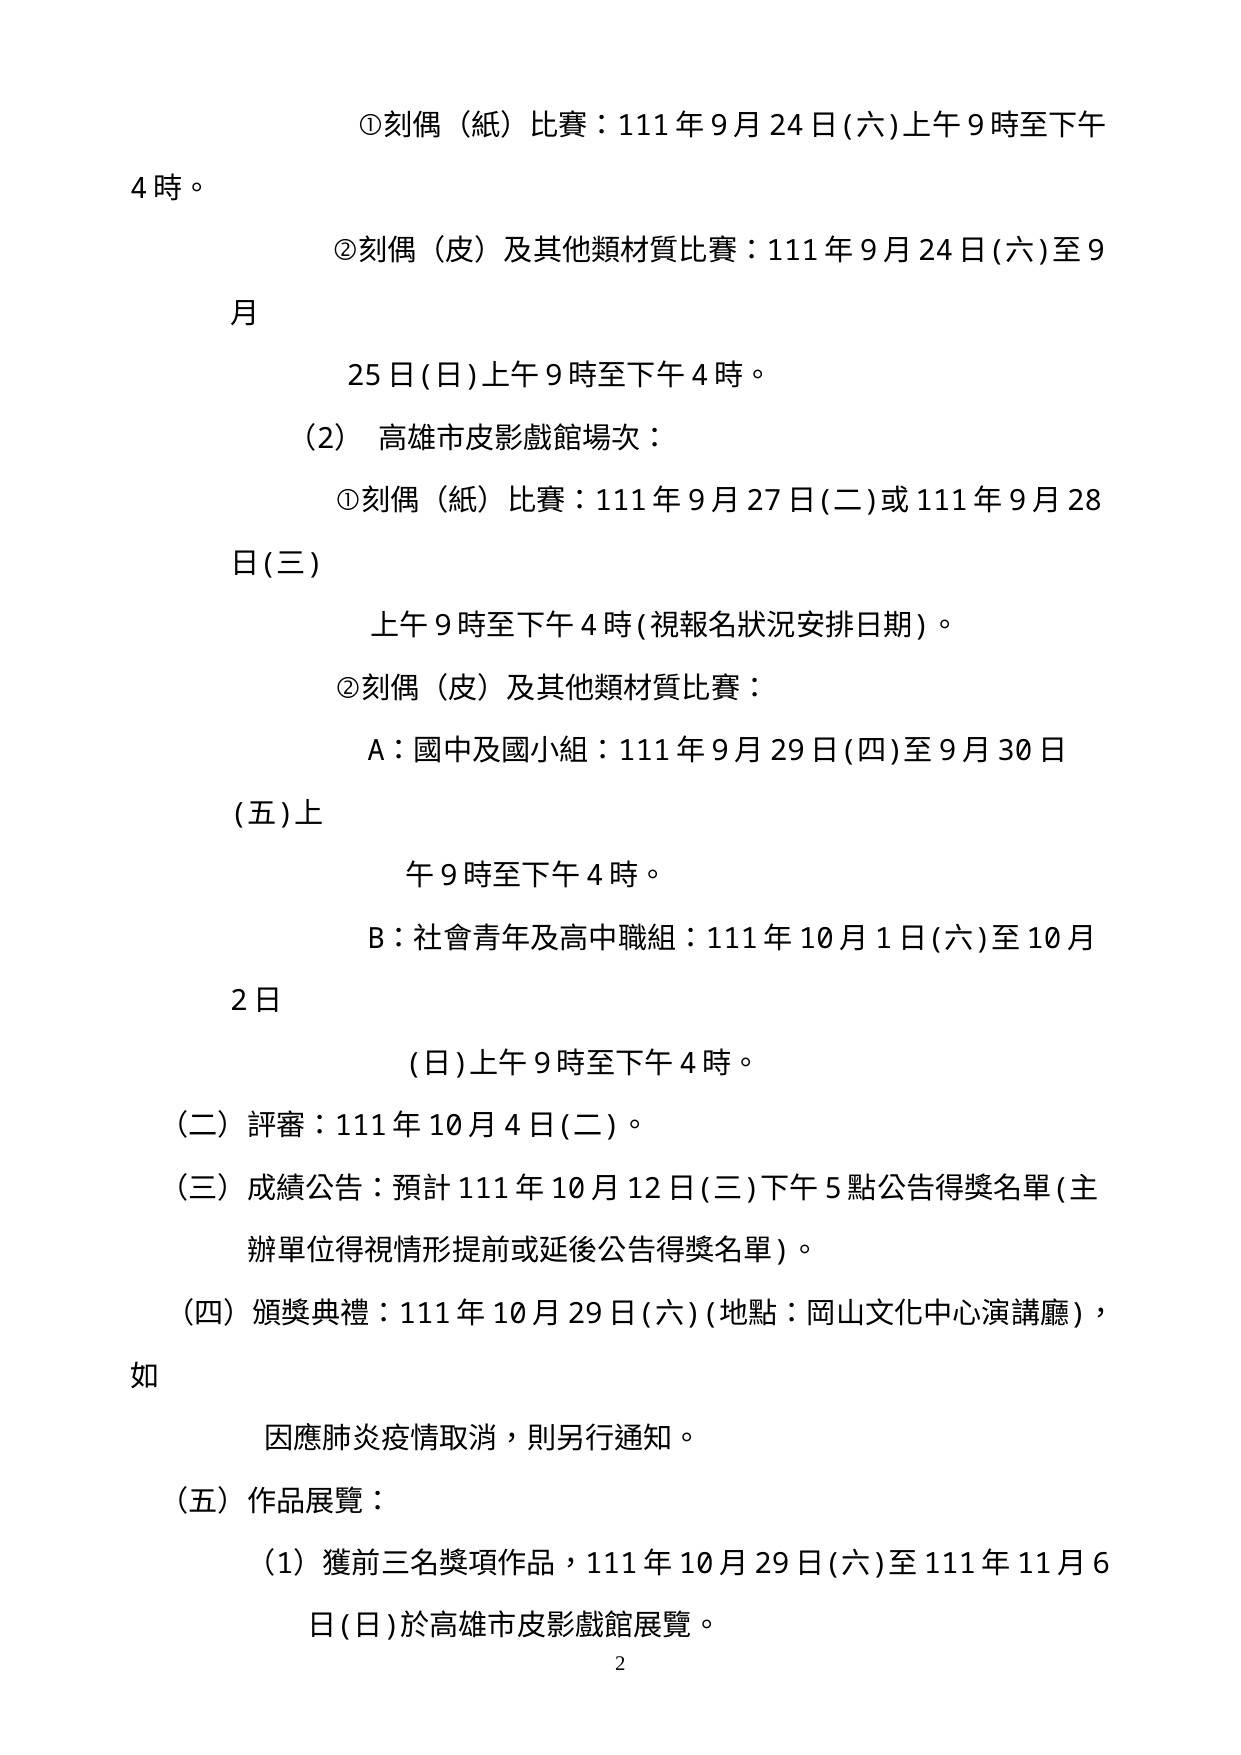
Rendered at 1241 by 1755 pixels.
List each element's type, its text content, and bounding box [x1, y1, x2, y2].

text （二）評審：111年10月4日(二)。 [159, 1082, 1110, 1144]
text 刻偶（紙）比賽：111年9月24日(六)上午9時至下午4時。 [130, 82, 1110, 207]
text 刻偶（皮）及其他類材質比賽：111年9月24日(六)至9月 [230, 207, 1110, 332]
text （1）獲前三名獎項作品，111年10月29日(六)至111年11月6日(日)於高雄市皮影戲館展覽。 [159, 1519, 1110, 1644]
text 因應肺炎疫情取消，則另行通知。 [159, 1394, 1110, 1457]
text 刻偶（紙）比賽：111年9月27日(二)或111年9月28日(三) [230, 457, 1110, 582]
text 午9時至下午4時。 [230, 832, 1110, 894]
text （三）成績公告：預計111年10月12日(三)下午5點公告得獎名單(主辦單位得視情形提前或延後公告得獎名單)。 [159, 1144, 1110, 1269]
text 25日(日)上午9時至下午4時。 [230, 332, 1110, 394]
text 刻偶（皮）及其他類材質比賽： [230, 644, 1110, 707]
text 上午9時至下午4時(視報名狀況安排日期)。 [230, 582, 1110, 644]
text B：社會青年及高中職組：111年10月1日(六)至10月2日 [230, 894, 1110, 1019]
text （五）作品展覽： [159, 1457, 1110, 1519]
text (日)上午9時至下午4時。 [230, 1019, 1110, 1082]
text （四）頒獎典禮：111年10月29日(六)(地點：岡山文化中心演講廳)，如 [130, 1269, 1110, 1394]
text A：國中及國小組：111年9月29日(四)至9月30日(五)上 [230, 707, 1110, 832]
text （2） 高雄市皮影戲館場次： [130, 394, 1110, 457]
